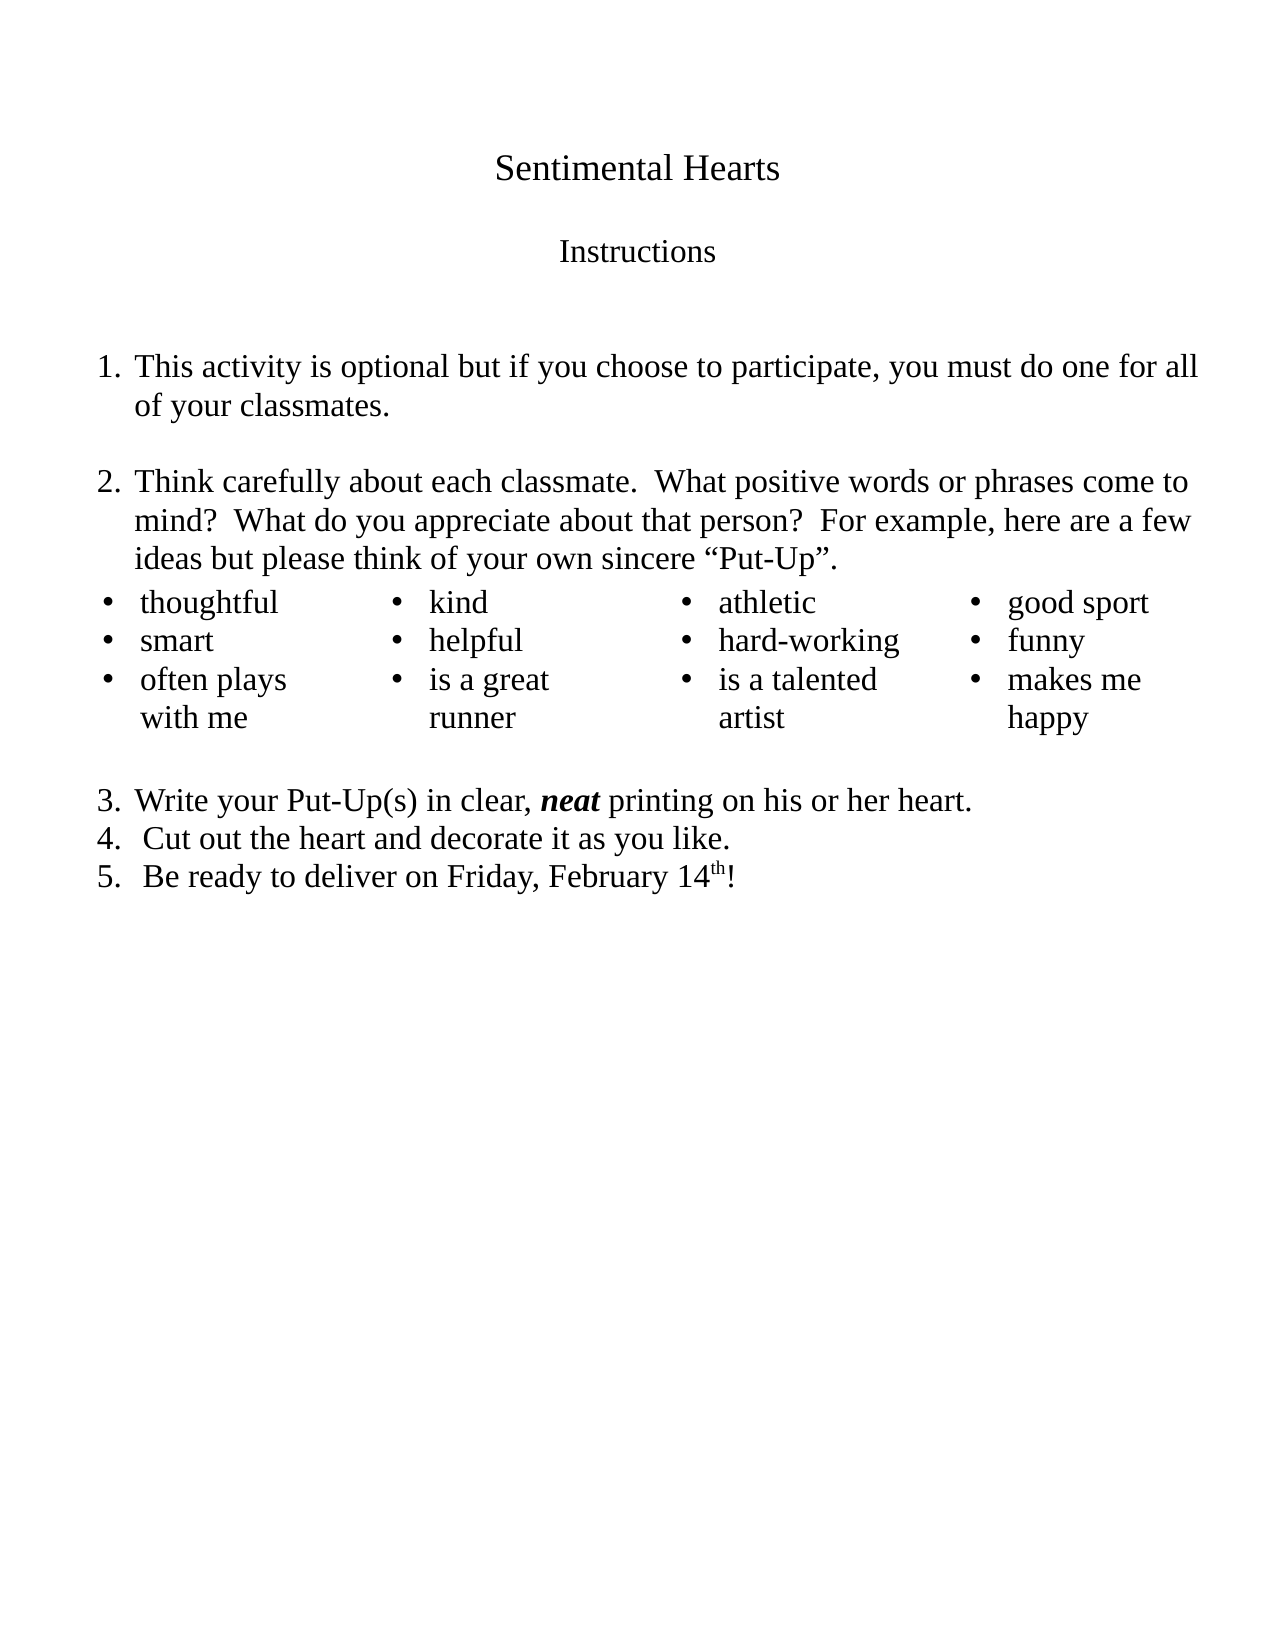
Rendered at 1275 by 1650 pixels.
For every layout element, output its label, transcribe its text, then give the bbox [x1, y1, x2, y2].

list This activity is optional but if you choose to participate, you must do one for all of your classmates. [97, 347, 1216, 423]
list Cut out the heart and decorate it as you like. [97, 818, 1216, 857]
list Be ready to deliver on Friday, February 14th! [97, 857, 1216, 895]
table_header kind helpful is a great runner [349, 578, 637, 741]
table_header good sport funny makes me happy [928, 578, 1217, 741]
list Think carefully about each classmate. What positive words or phrases come to mind? What do you appreciate about that person? For example, here are a few ideas but please think of your own sincere “Put-Up”. [97, 462, 1216, 577]
table_header thoughtful smart often plays with me [60, 578, 348, 741]
list Write your Put-Up(s) in clear, neat printing on his or her heart. [97, 780, 1216, 818]
text Instructions [59, 232, 1216, 270]
text Sentimental Hearts [59, 145, 1216, 188]
table_header athletic hard-working is a talented artist [638, 578, 927, 741]
